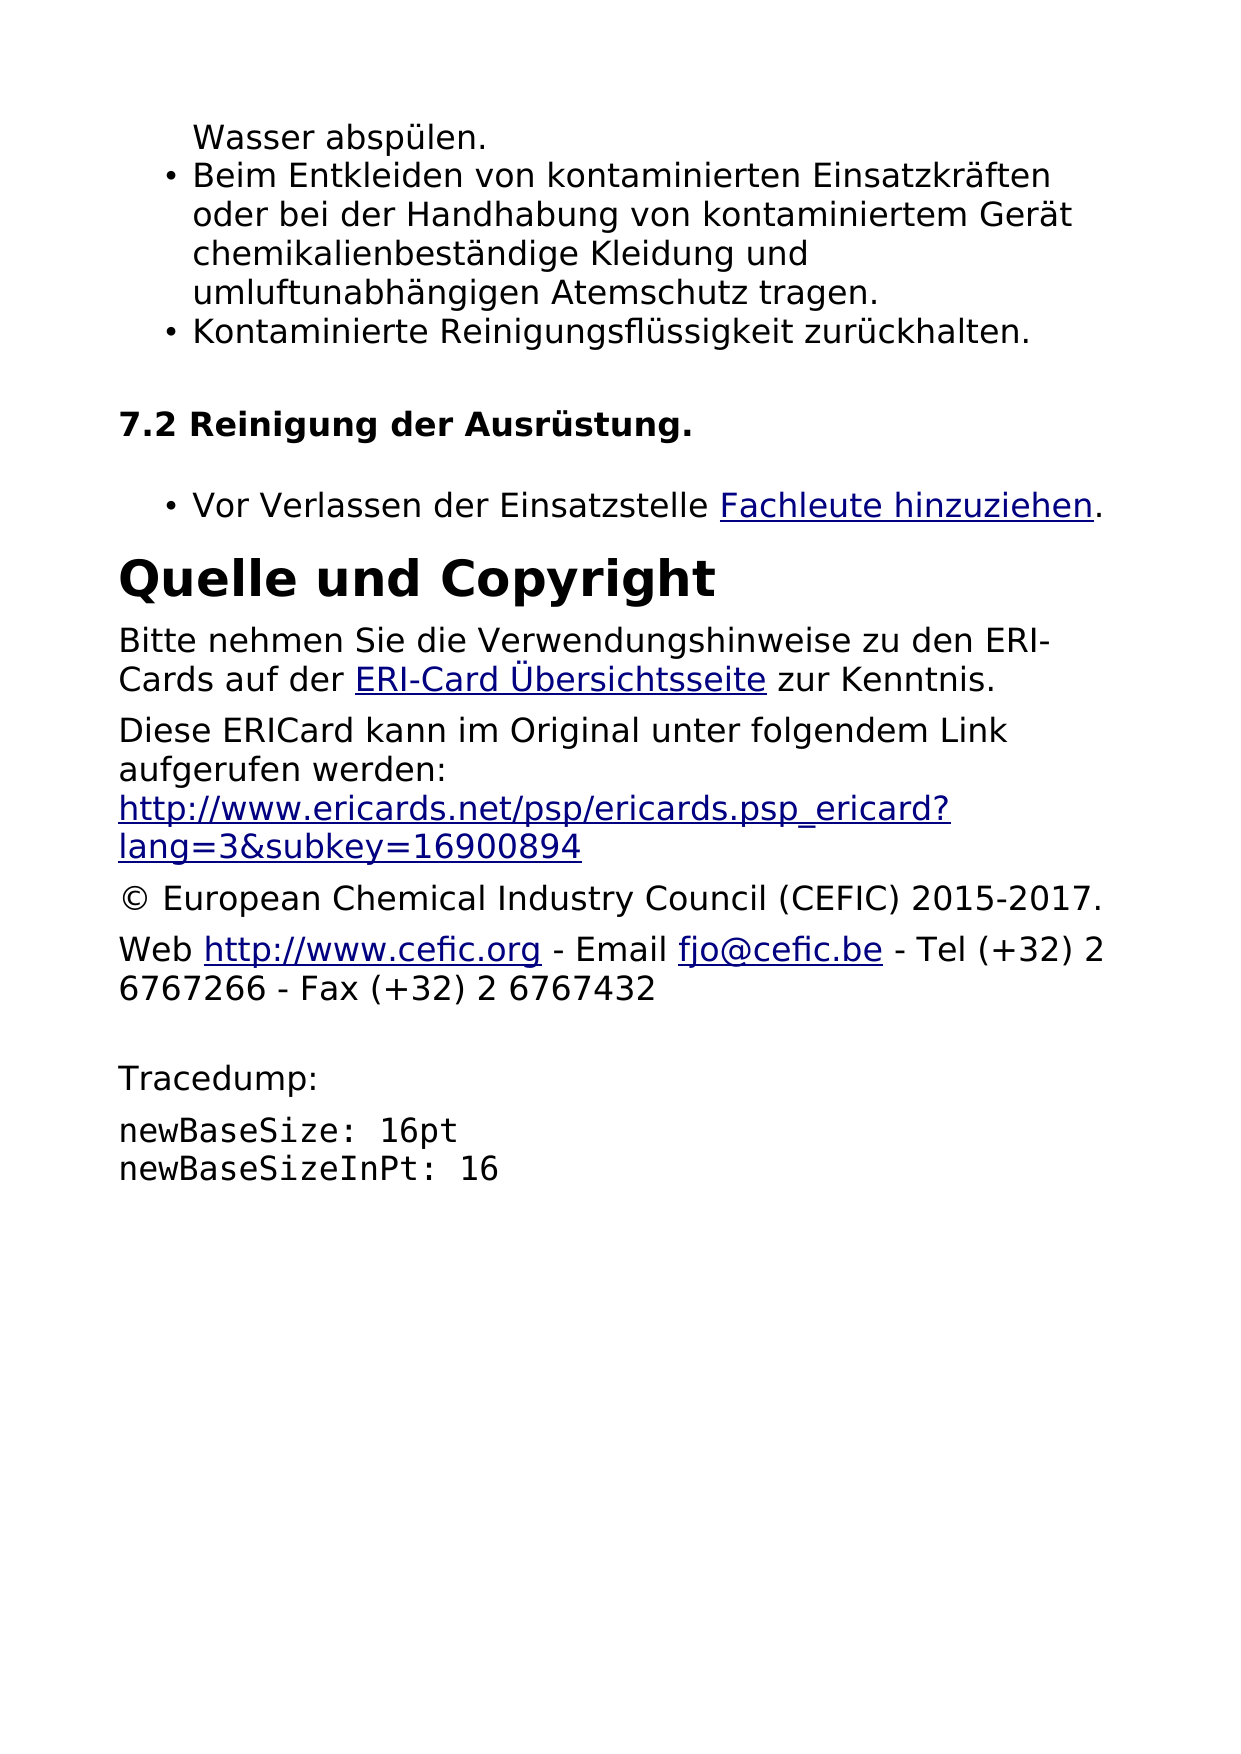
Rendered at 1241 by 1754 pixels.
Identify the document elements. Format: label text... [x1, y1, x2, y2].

subtitle 7.2 Reinigung der Ausrüstung. [118, 406, 1122, 444]
list Vor Verlassen der Einsatzstelle Fachleute hinzuziehen. [177, 487, 1122, 525]
list Beim Entkleiden von kontaminierten Einsatzkräften oder bei der Handhabung von kontaminiertem Gerät chemikalienbeständige Kleidung und umluftunabhängigen Atemschutz tragen. [177, 157, 1122, 312]
list Kontaminierte Reinigungsflüssigkeit zurückhalten. [177, 312, 1122, 351]
text Bitte nehmen Sie die Verwendungshinweise zu den ERI-Cards auf der ERI-Card Übersichtsseite zur Kenntnis. [118, 621, 1122, 699]
text Tracedump: [118, 1021, 1122, 1098]
text © European Chemical Industry Council (CEFIC) 2015-2017. [118, 879, 1122, 918]
subtitle Quelle und Copyright [118, 550, 1122, 609]
text Web http://www.cefic.org - Email fjo@cefic.be - Tel (+32) 2 6767266 - Fax (+32) 2 6767432 [118, 931, 1122, 1008]
list Wasser abspülen. [177, 118, 1122, 157]
text Diese ERICard kann im Original unter folgendem Link aufgerufen werden: http://www.ericards.net/psp/ericards.psp_ericard?lang=3&subkey=16900894 [118, 711, 1122, 867]
text newBaseSize: 16pt newBaseSizeInPt: 16 [118, 1111, 1122, 1189]
